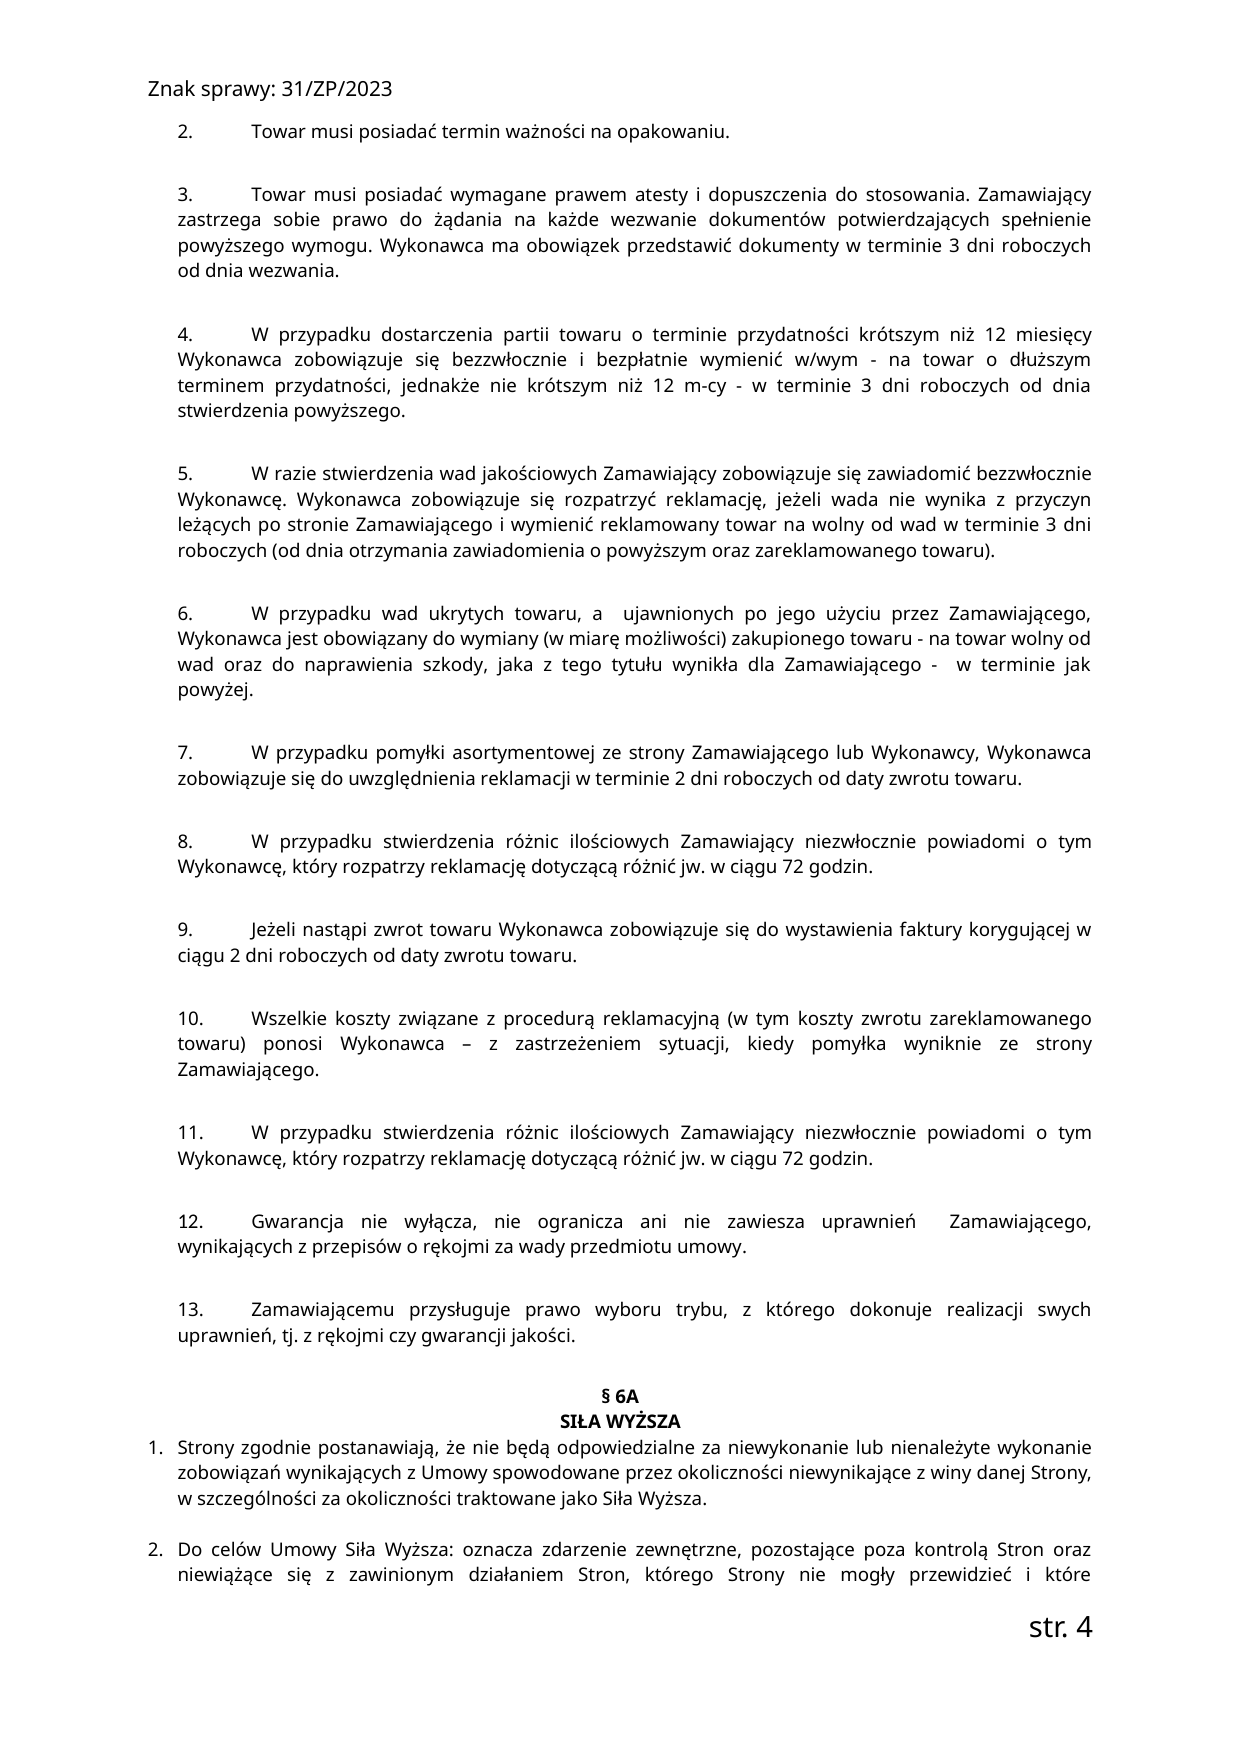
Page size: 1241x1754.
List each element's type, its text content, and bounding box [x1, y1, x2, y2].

list Towar musi posiadać termin ważności na opakowaniu. [177, 118, 1093, 144]
list Wszelkie koszty związane z procedurą reklamacyjną (w tym koszty zwrotu zareklamowanego towaru) ponosi Wykonawca – z zastrzeżeniem sytuacji, kiedy pomyłka wyniknie ze strony Zamawiającego. [177, 1005, 1093, 1082]
list Zamawiającemu przysługuje prawo wyboru trybu, z którego dokonuje realizacji swych uprawnień, tj. z rękojmi czy gwarancji jakości. [177, 1296, 1093, 1347]
text SIŁA WYŻSZA [148, 1408, 1093, 1434]
list W przypadku wad ukrytych towaru, a ujawnionych po jego użyciu przez Zamawiającego, Wykonawca jest obowiązany do wymiany (w miarę możliwości) zakupionego towaru - na towar wolny od wad oraz do naprawienia szkody, jaka z tego tytułu wynikła dla Zamawiającego - w terminie jak powyżej. [177, 600, 1093, 702]
list Gwarancja nie wyłącza, nie ogranicza ani nie zawiesza uprawnień Zamawiającego, wynikających z przepisów o rękojmi za wady przedmiotu umowy. [177, 1208, 1093, 1259]
text § 6A [148, 1383, 1093, 1408]
list Do celów Umowy Siła Wyższa: oznacza zdarzenie zewnętrzne, pozostające poza kontrolą Stron oraz niewiążące się z zawinionym działaniem Stron, którego Strony nie mogły przewidzieć i które [148, 1536, 1093, 1587]
list W razie stwierdzenia wad jakościowych Zamawiający zobowiązuje się zawiadomić bezzwłocznie Wykonawcę. Wykonawca zobowiązuje się rozpatrzyć reklamację, jeżeli wada nie wynika z przyczyn leżących po stronie Zamawiającego i wymienić reklamowany towar na wolny od wad w terminie 3 dni roboczych (od dnia otrzymania zawiadomienia o powyższym oraz zareklamowanego towaru). [177, 460, 1093, 562]
list W przypadku stwierdzenia różnic ilościowych Zamawiający niezwłocznie powiadomi o tym Wykonawcę, który rozpatrzy reklamację dotyczącą różnić jw. w ciągu 72 godzin. [177, 1119, 1093, 1170]
list W przypadku pomyłki asortymentowej ze strony Zamawiającego lub Wykonawcy, Wykonawca zobowiązuje się do uwzględnienia reklamacji w terminie 2 dni roboczych od daty zwrotu towaru. [177, 739, 1093, 791]
list Towar musi posiadać wymagane prawem atesty i dopuszczenia do stosowania. Zamawiający zastrzega sobie prawo do żądania na każde wezwanie dokumentów potwierdzających spełnienie powyższego wymogu. Wykonawca ma obowiązek przedstawić dokumenty w terminie 3 dni roboczych od dnia wezwania. [177, 181, 1093, 283]
list W przypadku stwierdzenia różnic ilościowych Zamawiający niezwłocznie powiadomi o tym Wykonawcę, który rozpatrzy reklamację dotyczącą różnić jw. w ciągu 72 godzin. [177, 828, 1093, 879]
list Strony zgodnie postanawiają, że nie będą odpowiedzialne za niewykonanie lub nienależyte wykonanie zobowiązań wynikających z Umowy spowodowane przez okoliczności niewynikające z winy danej Strony, w szczególności za okoliczności traktowane jako Siła Wyższa. [148, 1434, 1093, 1511]
list W przypadku dostarczenia partii towaru o terminie przydatności krótszym niż 12 miesięcy Wykonawca zobowiązuje się bezzwłocznie i bezpłatnie wymienić w/wym - na towar o dłuższym terminem przydatności, jednakże nie krótszym niż 12 m-cy - w terminie 3 dni roboczych od dnia stwierdzenia powyższego. [177, 321, 1093, 423]
list Jeżeli nastąpi zwrot towaru Wykonawca zobowiązuje się do wystawienia faktury korygującej w ciągu 2 dni roboczych od daty zwrotu towaru. [177, 917, 1093, 968]
